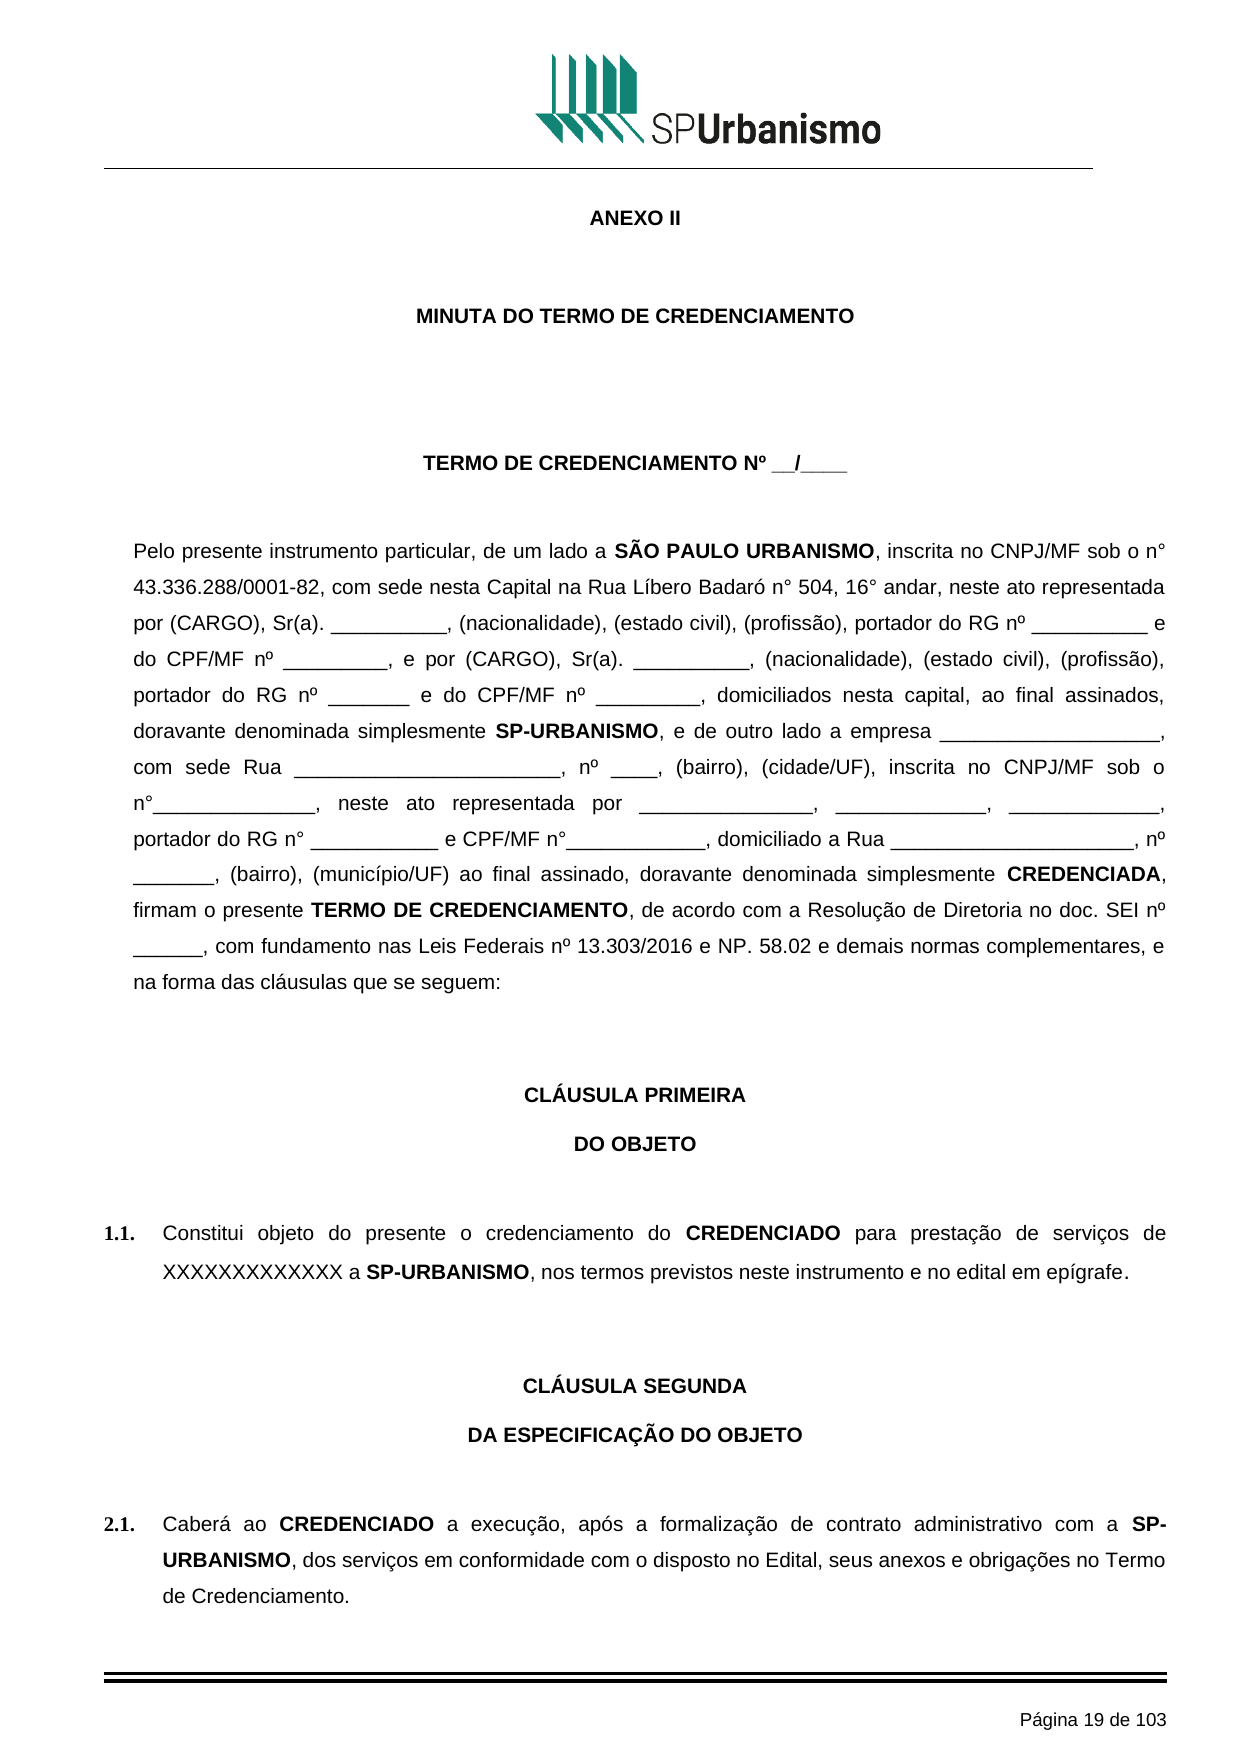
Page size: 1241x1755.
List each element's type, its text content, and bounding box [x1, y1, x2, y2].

text CLÁUSULA PRIMEIRA [103, 1083, 1167, 1107]
list Constitui objeto do presente o credenciamento do CREDENCIADO para prestação de serviços de XXXXXXXXXXXXX a SP-URBANISMO, nos termos previstos neste instrumento e no edital em epígrafe. [103, 1220, 1167, 1284]
text MINUTA DO TERMO DE CREDENCIAMENTO [103, 303, 1167, 327]
text DO OBJETO [103, 1132, 1167, 1156]
text DA ESPECIFICAÇÃO DO OBJETO [103, 1423, 1167, 1447]
text ANEXO II [103, 206, 1167, 229]
text Pelo presente instrumento particular, de um lado a SÃO PAULO URBANISMO, inscrita no CNPJ/MF sob o n° 43.336.288/0001-82, com sede nesta Capital na Rua Líbero Badaró n° 504, 16° andar, neste ato representada por (CARGO), Sr(a). __________, (nacionalidade), (estado civil), (profissão), portador do RG nº __________ e do CPF/MF nº _________, e por (CARGO), Sr(a). __________, (nacionalidade), (estado civil), (profissão), portador do RG nº _______ e do CPF/MF nº _________, domiciliados nesta capital, ao final assinados, doravante denominada simplesmente SP-URBANISMO, e de outro lado a empresa ___________________, com sede Rua _______________________, nº ____, (bairro), (cidade/UF), inscrita no CNPJ/MF sob o n°______________, neste ato representada por _______________, _____________, _____________, portador do RG n° ___________ e CPF/MF n°____________, domiciliado a Rua _____________________, nº _______, (bairro), (município/UF) ao final assinado, doravante denominada simplesmente CREDENCIADA, firmam o presente TERMO DE CREDENCIAMENTO, de acordo com a Resolução de Diretoria no doc. SEI nº ______, com fundamento nas Leis Federais nº 13.303/2016 e NP. 58.02 e demais normas complementares, e na forma das cláusulas que se seguem: [133, 539, 1167, 994]
text CLÁUSULA SEGUNDA [103, 1374, 1167, 1398]
text TERMO DE CREDENCIAMENTO Nº __/____ [103, 450, 1167, 474]
list Caberá ao CREDENCIADO a execução, após a formalização de contrato administrativo com a SP-URBANISMO, dos serviços em conformidade com o disposto no Edital, seus anexos e obrigações no Termo de Credenciamento. [103, 1512, 1167, 1608]
